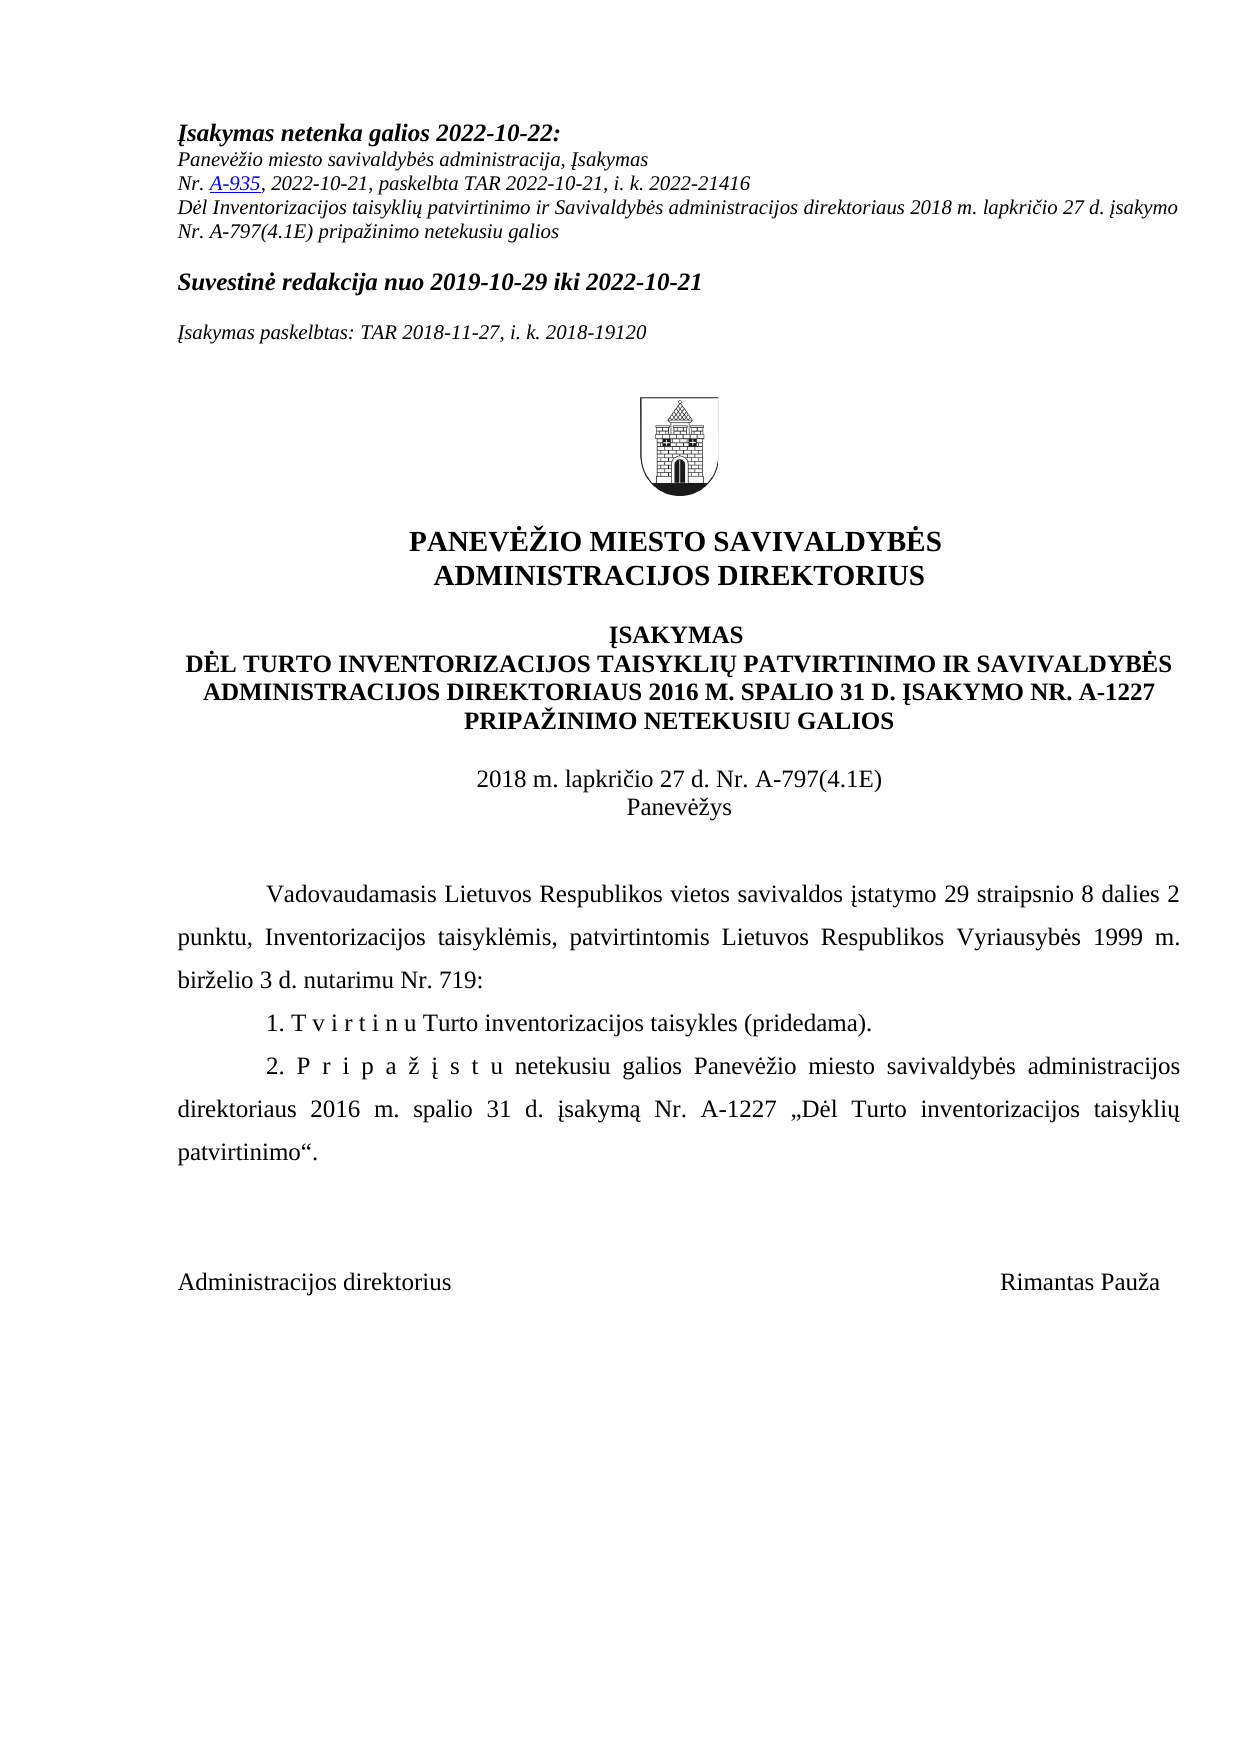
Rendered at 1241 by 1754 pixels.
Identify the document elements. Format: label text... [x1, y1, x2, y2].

text PANEVĖŽIO MIESTO SAVIVALDYBĖS [177, 524, 1181, 558]
text Vadovaudamasis Lietuvos Respublikos vietos savivaldos įstatymo 29 straipsnio 8 dalies 2 punktu, Inventorizacijos taisyklėmis, patvirtintomis Lietuvos Respublikos Vyriausybės 1999 m. birželio 3 d. nutarimu Nr. 719: [177, 879, 1181, 994]
text ADMINISTRACIJOS DIREKTORIUS [177, 558, 1181, 591]
text Nr. A-935, 2022-10-21, paskelbta TAR 2022-10-21, i. k. 2022-21416 [177, 171, 1181, 195]
text Panevėžys [177, 792, 1181, 821]
text Suvestinė redakcija nuo 2019-10-29 iki 2022-10-21 [177, 267, 1181, 296]
text DĖL TURTO INVENTORIZACIJOS TAISYKLIŲ PATVIRTINIMO IR SAVIVALDYBĖS ADMINISTRACIJOS DIREKTORIAUS 2016 M. SPALIO 31 D. ĮSAKYMO NR. A-1227 PRIPAŽINIMO NETEKUSIU GALIOS [177, 649, 1181, 735]
text ĮSAKYMAS [177, 620, 1181, 649]
text 2018 m. lapkričio 27 d. Nr. A-797(4.1E) [177, 764, 1181, 792]
text 1. T v i r t i n u Turto inventorizacijos taisykles (pridedama). [177, 1008, 1181, 1037]
text Įsakymas netenka galios 2022-10-22: [177, 118, 1181, 147]
text Įsakymas paskelbtas: TAR 2018-11-27, i. k. 2018-19120 [177, 320, 1181, 344]
text Dėl Inventorizacijos taisyklių patvirtinimo ir Savivaldybės administracijos direktoriaus 2018 m. lapkričio 27 d. įsakymo Nr. A-797(4.1E) pripažinimo netekusiu galios [177, 195, 1181, 243]
text Panevėžio miesto savivaldybės administracija, Įsakymas [177, 147, 1181, 171]
text Administracijos direktorius Rimantas Pauža [177, 1267, 1181, 1296]
text 2. P r i p a ž į s t u netekusiu galios Panevėžio miesto savivaldybės administracijos direktoriaus 2016 m. spalio 31 d. įsakymą Nr. A-1227 „Dėl Turto inventorizacijos taisyklių patvirtinimo“. [177, 1051, 1181, 1166]
